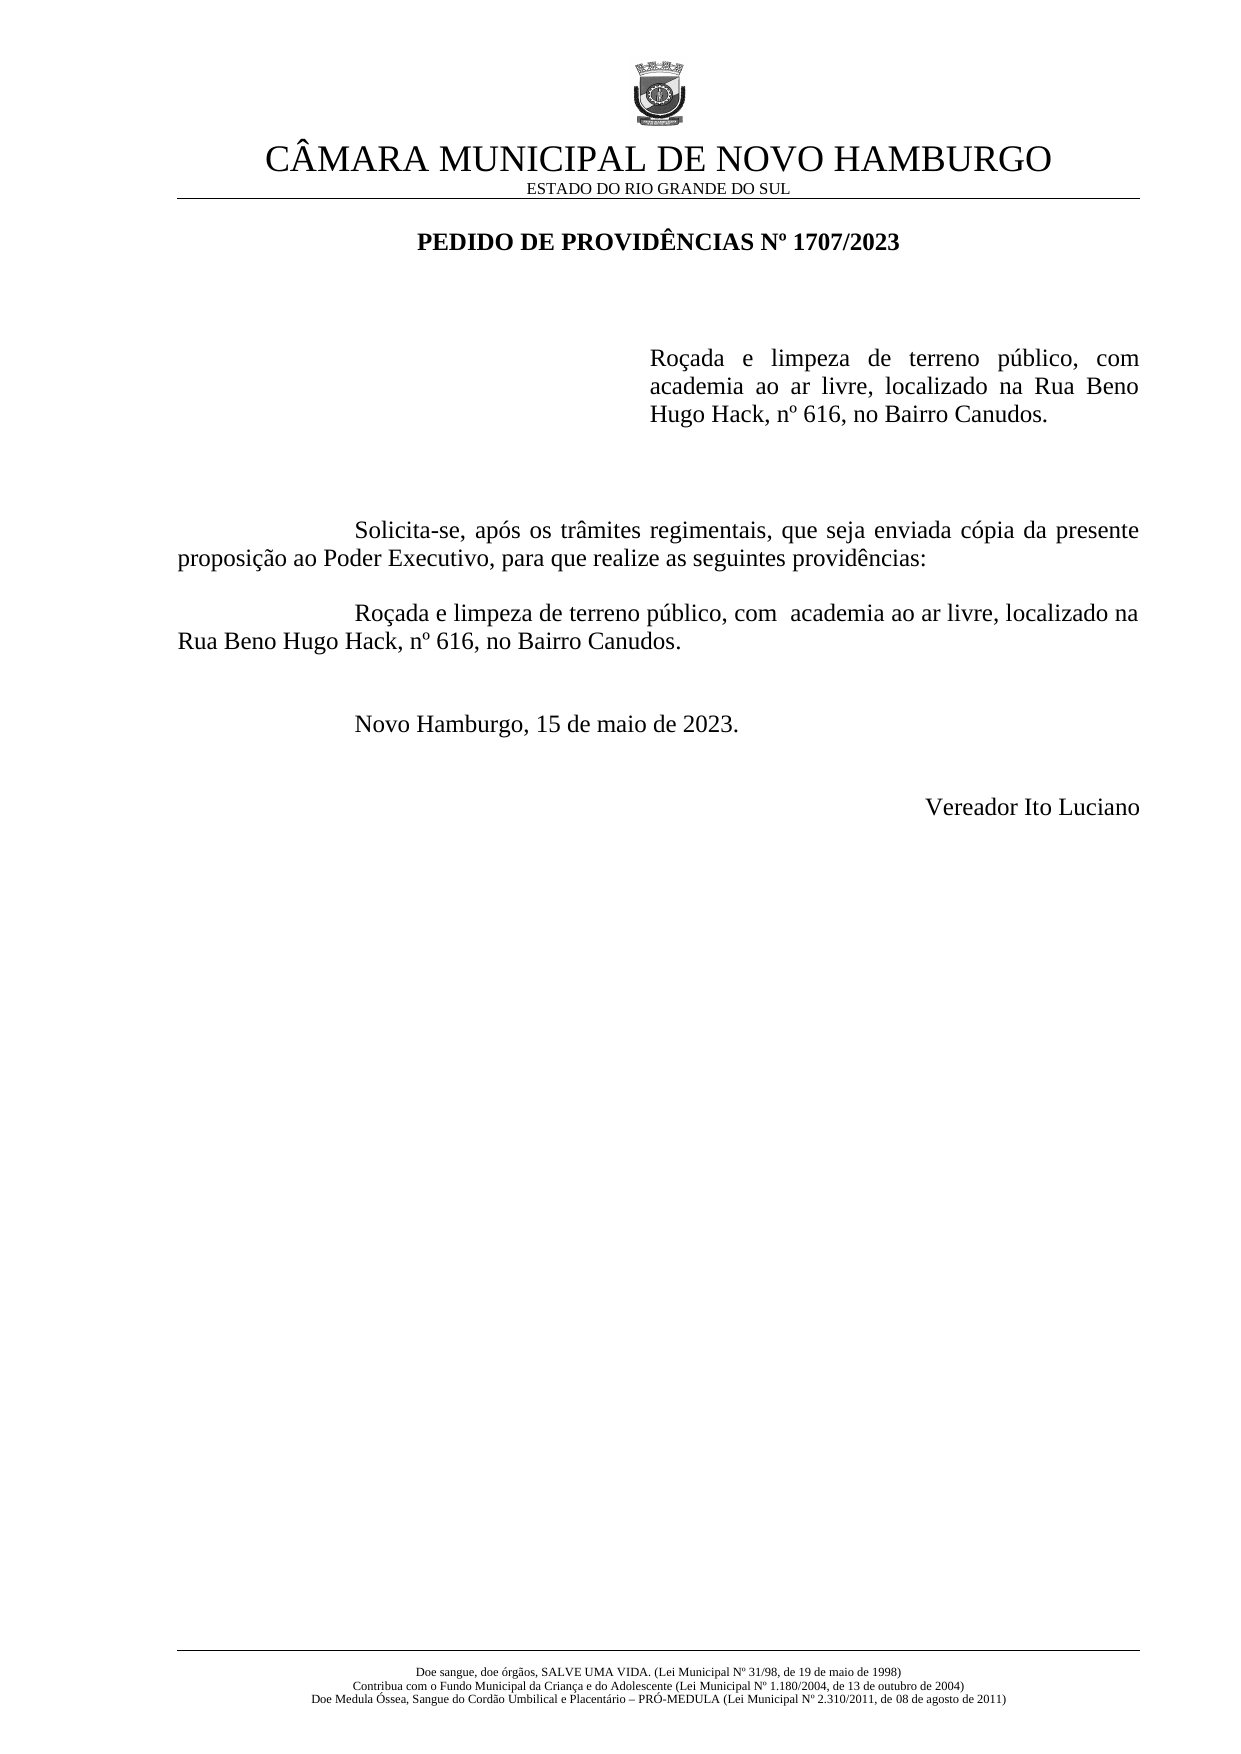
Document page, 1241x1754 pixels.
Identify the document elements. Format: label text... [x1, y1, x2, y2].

text Roçada e limpeza de terreno público, com academia ao ar livre, localizado na Rua Beno Hugo Hack, nº 616, no Bairro Canudos. [177, 599, 1140, 655]
text Vereador Ito Luciano [177, 793, 1140, 821]
text PEDIDO DE PROVIDÊNCIAS Nº 1707/2023 [177, 228, 1140, 256]
text Novo Hamburgo, 15 de maio de 2023. [177, 710, 1140, 738]
text Solicita-se, após os trâmites regimentais, que seja enviada cópia da presente proposição ao Poder Executivo, para que realize as seguintes providências: [177, 516, 1140, 572]
text Roçada e limpeza de terreno público, com academia ao ar livre, localizado na Rua Beno Hugo Hack, nº 616, no Bairro Canudos. [649, 344, 1140, 428]
